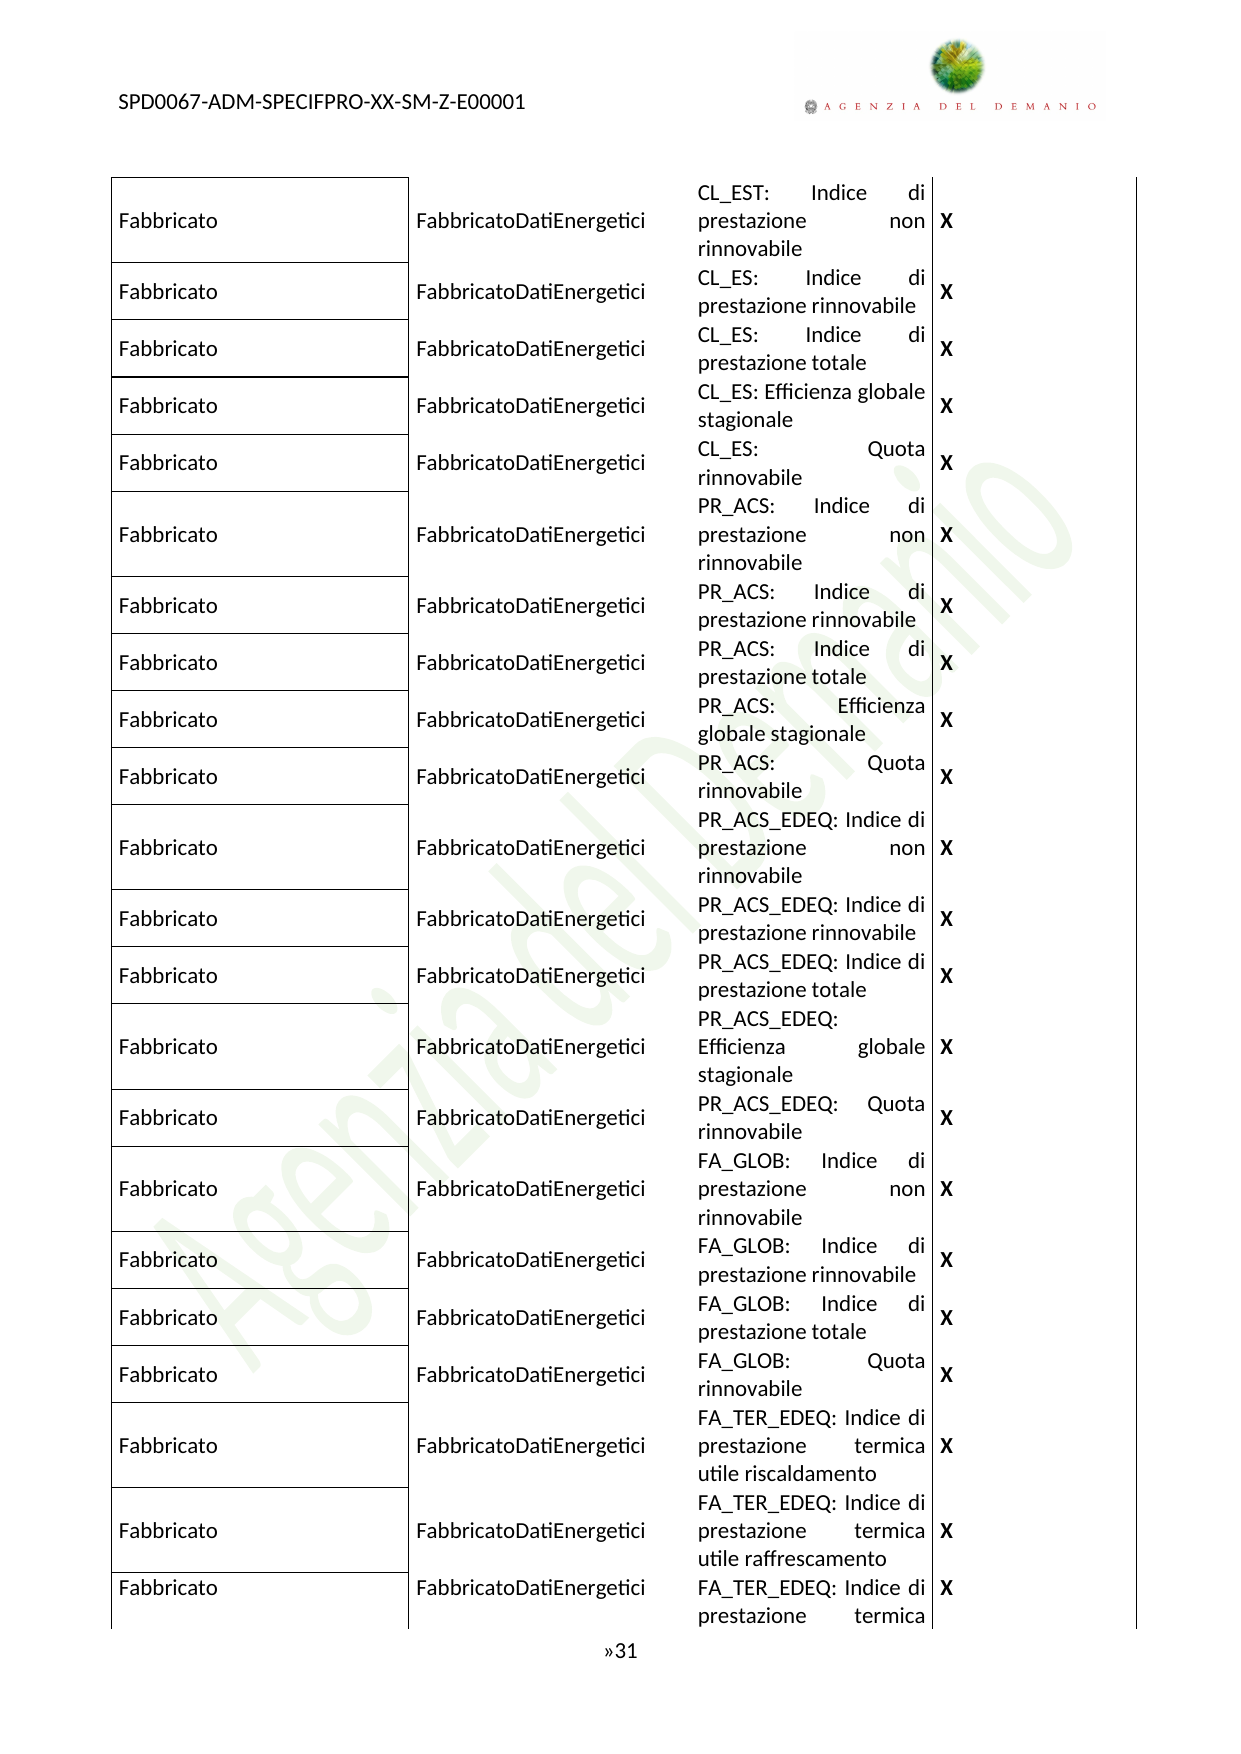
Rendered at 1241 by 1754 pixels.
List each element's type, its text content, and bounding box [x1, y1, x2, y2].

table_cell X [933, 1288, 1136, 1345]
table_cell CL_ES: Efficienza globale stagionale [690, 376, 932, 433]
table_cell Fabbricato [112, 1090, 408, 1146]
table_cell CL_ES: Indice di prestazione totale [690, 319, 932, 376]
table_cell X [933, 1231, 1136, 1288]
table_cell Fabbricato [112, 1232, 194, 1288]
table_cell FabbricatoDatiEnergetici [409, 804, 647, 889]
table_cell FA_TER_EDEQ: Indice di prestazione termica utile riscaldamento [690, 1402, 932, 1487]
table_cell X [409, 1137, 418, 1146]
table_cell X [933, 1572, 1136, 1629]
table_cell Fabbricato [112, 1346, 408, 1402]
table_cell [893, 465, 920, 491]
table_cell FabbricatoDatiEnergetici [409, 576, 690, 633]
table_cell FA_GLOB: Indice di prestazione rinnovabile [690, 1231, 932, 1288]
table_cell [371, 1210, 390, 1231]
table_cell [236, 1289, 408, 1345]
table_cell X [933, 262, 1136, 319]
table_cell X [933, 1003, 1136, 1088]
table_cell PR_ACS: Efficienza globale stagionale [831, 690, 932, 747]
table_cell FabbricatoDatiEnergetici [409, 1487, 690, 1572]
table_cell Fabbricato [112, 492, 408, 576]
table_cell Fabbricato [112, 1488, 408, 1572]
table_cell IfcSlab [933, 502, 1014, 576]
table_cell PR_ACS: Quota rinnovabile [690, 765, 731, 804]
table_cell PR_ACS: Quota rinnovabile [690, 747, 768, 804]
table_cell PR_ACS_EDEQ: Indice di prestazione totale [690, 946, 932, 1003]
table_cell PR_ACS_EDEQ: Indice di prestazione non rinnovabile [690, 804, 749, 865]
table_cell Fabbricato [291, 1232, 408, 1288]
table_cell [153, 1217, 182, 1231]
table_cell FabbricatoDatiEnergetici [492, 1003, 690, 1088]
table_cell PR_ACS: Indice di prestazione totale [821, 633, 907, 690]
table_cell PR_ACS_EDEQ: Efficienza globale stagionale [690, 1003, 932, 1088]
table_cell [296, 1162, 335, 1202]
table_cell X [885, 633, 932, 690]
table_cell IfcSlab [996, 576, 1032, 604]
table_cell [340, 1147, 408, 1215]
table_cell FabbricatoDatiEnergetici [582, 804, 690, 889]
table_cell FabbricatoDatiEnergetici [524, 889, 599, 946]
table_cell [211, 1289, 244, 1309]
table_cell X [904, 534, 910, 541]
table_cell FA_GLOB: Quota rinnovabile [690, 1345, 932, 1402]
table_cell IfcSlab [933, 541, 971, 576]
table_cell Fabbricato [112, 748, 408, 804]
table_cell X [879, 534, 932, 576]
table_cell X [933, 558, 952, 576]
table_cell X [555, 1003, 613, 1026]
table_cell Fabbricato [112, 178, 408, 262]
table_cell X [933, 1402, 1136, 1487]
table_cell X [933, 946, 1136, 1003]
table_cell PR_ACS_EDEQ: Indice di prestazione rinnovabile [690, 889, 932, 946]
table_cell PR_ACS: Efficienza globale stagionale [784, 690, 869, 747]
table_cell X [294, 1289, 373, 1336]
table_cell X [933, 889, 1136, 946]
table_cell FabbricatoDatiEnergetici [409, 1035, 462, 1088]
table_cell FabbricatoDatiEnergetici [409, 376, 690, 433]
table_cell X [156, 1232, 266, 1288]
table_cell Fabbricato [185, 1232, 292, 1288]
table_cell Fabbricato [179, 1243, 243, 1288]
table_cell Fabbricato [112, 805, 408, 889]
table_cell FabbricatoDatiEnergetici [604, 889, 690, 946]
table_cell Fabbricato [112, 947, 408, 1003]
table_cell Fabbricato [112, 1403, 408, 1487]
table_cell FabbricatoDatiEnergetici [578, 889, 617, 920]
table_cell X [911, 584, 932, 616]
table_cell IfcSlab [966, 491, 1073, 570]
table_cell Fabbricato [112, 378, 408, 433]
table_cell IfcCurtainWall [441, 1146, 481, 1169]
table_cell X [195, 1289, 310, 1345]
table_cell PR_ACS: Efficienza globale stagionale [690, 690, 812, 747]
table_cell CertOmo [376, 1004, 398, 1014]
table_cell [281, 1147, 353, 1231]
table_cell X [933, 376, 1136, 433]
table_cell FabbricatoDatiEnergetici [409, 262, 690, 319]
table_cell X [892, 576, 917, 593]
table_cell Fabbricato [112, 435, 408, 491]
table_cell X [503, 1089, 539, 1099]
table_cell Fabbricato [112, 691, 408, 747]
table_cell FA_GLOB: Indice di prestazione totale [690, 1288, 932, 1345]
table_cell X [933, 319, 1136, 376]
table_cell X [933, 514, 995, 576]
table_cell X [852, 617, 858, 626]
table_cell FabbricatoDatiEnergetici [409, 690, 690, 747]
table_cell PR_ACS: Indice di prestazione totale [811, 650, 868, 690]
table_cell PR_ACS_EDEQ: Quota rinnovabile [690, 1089, 932, 1146]
table_cell X [933, 576, 1136, 633]
table_cell FabbricatoDatiEnergetici [528, 946, 600, 1003]
table_cell X [933, 1345, 1136, 1402]
table_cell PR_ACS_EDEQ: Indice di prestazione non rinnovabile [739, 804, 932, 889]
table_cell FabbricatoDatiEnergetici [638, 754, 690, 804]
table_cell Fabbricato [112, 1004, 408, 1088]
table_cell Fabbricato [112, 634, 408, 690]
table_cell FabbricatoDatiEnergetici [409, 1402, 690, 1487]
table_cell [234, 1346, 261, 1374]
table_cell X [409, 1025, 481, 1088]
table_cell Fabbricato [112, 577, 408, 633]
table_cell PR_ACS: Quota rinnovabile [758, 747, 932, 804]
table_cell X [413, 1089, 491, 1146]
table_cell PR_ACS: Indice di prestazione totale [900, 636, 931, 681]
table_cell X [933, 747, 1136, 804]
table_cell X [933, 1146, 1136, 1231]
table_cell FA_GLOB: Indice di prestazione non rinnovabile [690, 1146, 932, 1231]
table_cell Fabbricato [112, 890, 408, 946]
table_cell Descrizione [318, 1095, 408, 1146]
table_cell Fabbricato [253, 1232, 289, 1252]
table_cell FabbricatoDatiEnergetici [581, 946, 690, 1003]
table_cell FabbricatoDatiEnergetici [409, 1003, 501, 1088]
table_cell FabbricatoDatiEnergetici [409, 1146, 690, 1231]
table_cell PR_ACS: Efficienza globale stagionale [733, 726, 771, 747]
table_cell FabbricatoDatiEnergetici [409, 434, 690, 491]
table_cell X [441, 1003, 558, 1088]
table_cell X [409, 1054, 426, 1088]
table_cell [965, 462, 1039, 491]
table_cell FabbricatoDatiEnergetici [666, 889, 690, 913]
table_cell X [933, 177, 1136, 262]
table_cell X [981, 491, 1056, 553]
table_cell FabbricatoDatiEnergetici [409, 747, 650, 804]
table_cell FabbricatoDatiEnergetici [409, 177, 690, 262]
table_cell PR_ACS_EDEQ: Indice di prestazione non rinnovabile [690, 844, 735, 889]
table_cell X [933, 434, 1136, 491]
table_cell FabbricatoDatiEnergetici [409, 889, 535, 946]
table_cell X [323, 1232, 390, 1254]
table_cell X [933, 804, 1136, 889]
table_cell FA_TER_EDEQ: Indice di prestazione termica [690, 1572, 932, 1629]
table_cell PR_ACS: Indice di prestazione totale [690, 633, 808, 690]
table_cell X [208, 1257, 214, 1266]
table_cell Fabbricato [112, 1289, 233, 1345]
table_cell X [754, 683, 772, 690]
table_cell Fabbricato [112, 1573, 408, 1629]
table_cell X [933, 491, 1136, 576]
table_cell PR_ACS: Indice di prestazione non rinnovabile [690, 491, 932, 576]
table_cell FabbricatoDatiEnergetici [409, 1288, 690, 1345]
table_cell IfcCurtainWall [409, 1146, 450, 1186]
table_cell FabbricatoDatiEnergetici [427, 1089, 690, 1146]
table_cell X [238, 1232, 366, 1288]
table_cell X [464, 1089, 507, 1126]
table_cell CertOmo [367, 1043, 408, 1088]
table_cell FabbricatoDatiEnergetici [409, 319, 690, 376]
table_cell FabbricatoDatiEnergetici [409, 946, 554, 1003]
table_cell Fabbricato [112, 1147, 320, 1231]
table_cell X [933, 690, 1136, 747]
table_cell FabbricatoDatiEnergetici [409, 1345, 690, 1402]
table_cell PR_ACS: Indice di prestazione rinnovabile [690, 576, 932, 633]
table_cell FabbricatoDatiEnergetici [409, 491, 690, 576]
table_cell [233, 1184, 298, 1231]
table_cell IfcSlab [933, 599, 967, 633]
table_cell X [933, 618, 948, 633]
table_cell FA_TER_EDEQ: Indice di prestazione termica utile raffrescamento [690, 1487, 932, 1572]
table_cell FabbricatoDatiEnergetici [409, 1089, 441, 1146]
table_cell X [933, 1487, 1136, 1572]
table_cell X [933, 633, 1136, 690]
table_cell Fabbricato [112, 320, 408, 376]
table_cell X [771, 633, 887, 690]
table_cell X [933, 1089, 1136, 1146]
table_cell X [842, 585, 925, 633]
table_cell CL_EST: Indice di prestazione non rinnovabile [690, 177, 932, 262]
table_cell PR_ACS: Quota rinnovabile [734, 747, 766, 766]
table_cell [306, 1147, 408, 1231]
table_cell CL_ES: Indice di prestazione rinnovabile [690, 262, 932, 319]
table_cell IfcSlab [953, 576, 1011, 625]
table_cell FabbricatoDatiEnergetici [409, 633, 690, 690]
table_cell FabbricatoDatiEnergetici [409, 1572, 690, 1629]
table_cell Fabbricato [112, 263, 408, 319]
table_cell CL_ES: Quota rinnovabile [690, 434, 932, 491]
table_cell FabbricatoDatiEnergetici [498, 1038, 529, 1082]
table_cell FabbricatoDatiEnergetici [409, 1231, 690, 1288]
